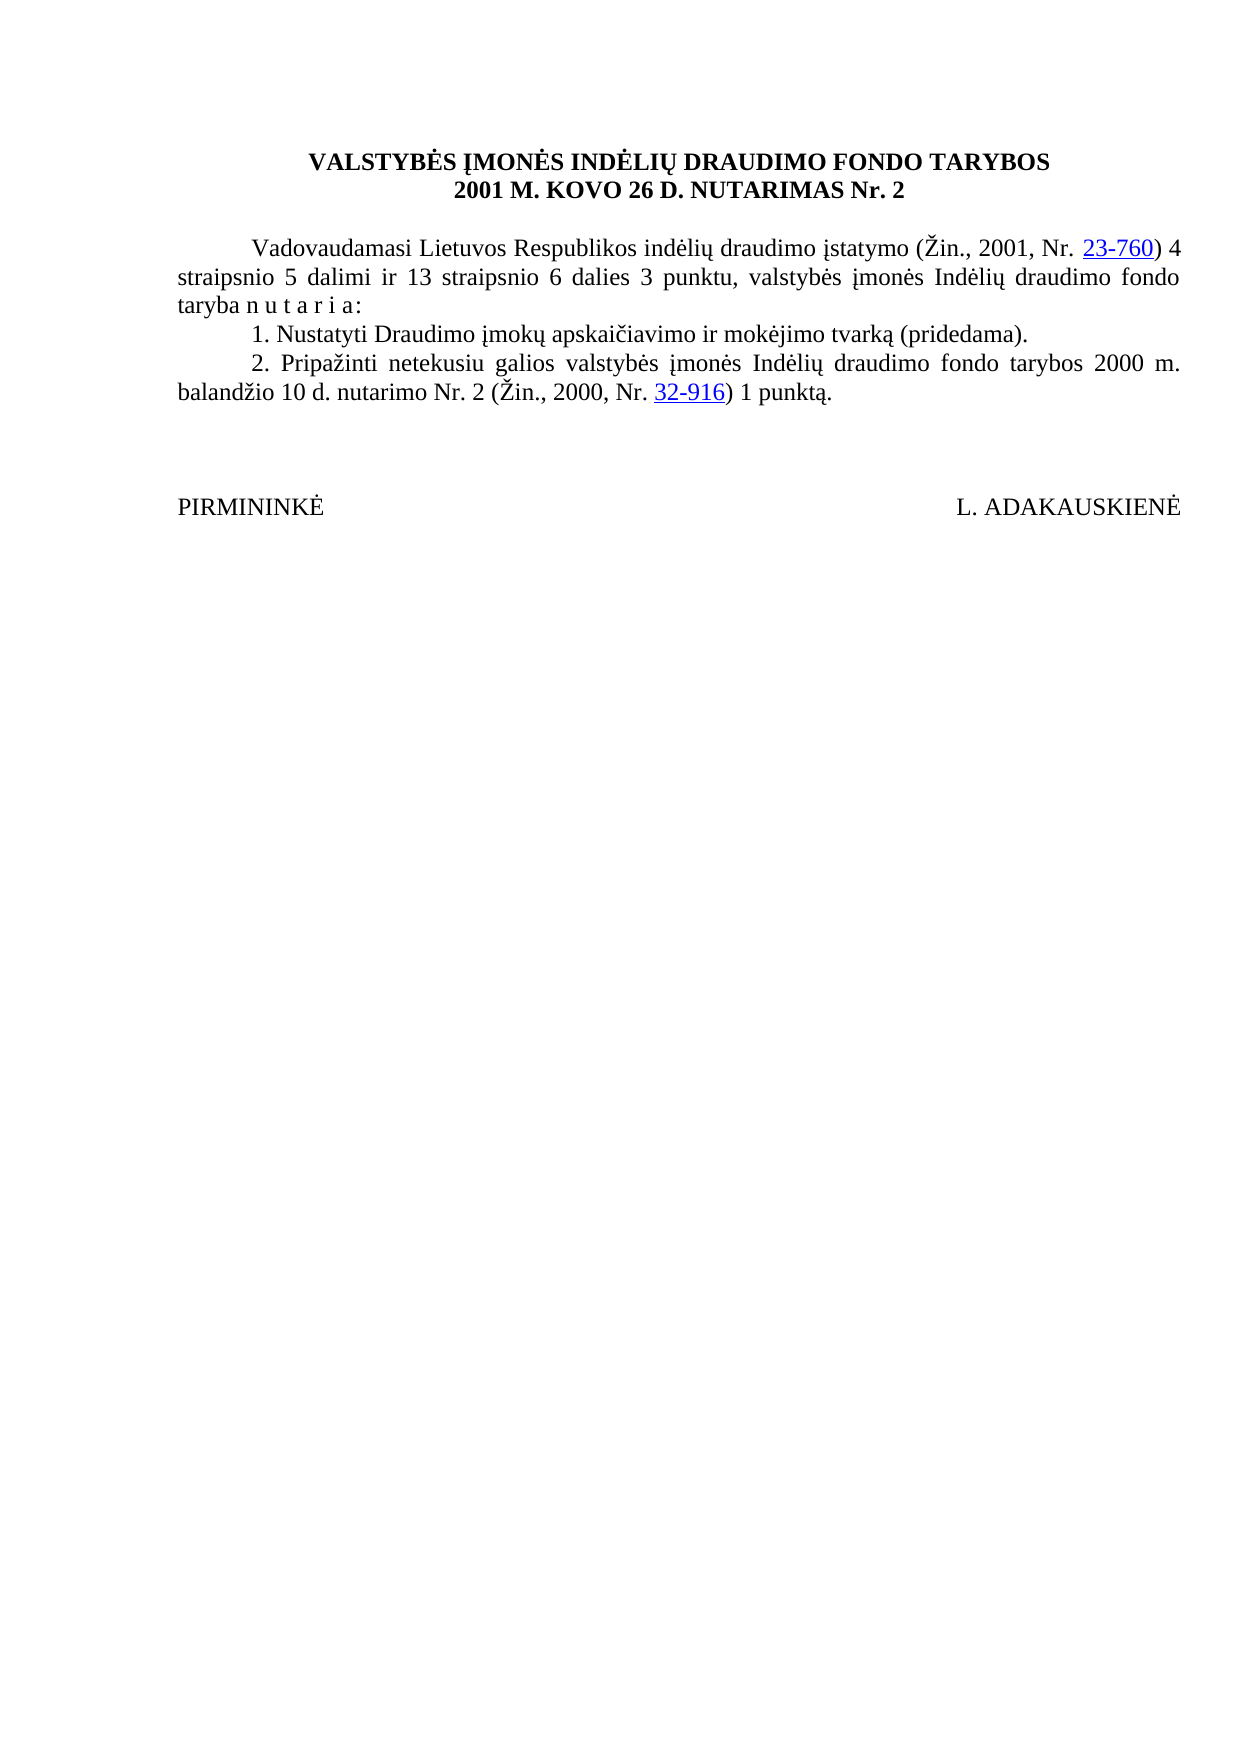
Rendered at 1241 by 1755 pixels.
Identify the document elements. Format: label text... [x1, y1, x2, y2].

text VALSTYBĖS ĮMONĖS INDĖLIŲ DRAUDIMO FONDO TARYBOS [177, 147, 1181, 176]
text 2. Pripažinti netekusiu galios valstybės įmonės Indėlių draudimo fondo tarybos 2000 m. balandžio 10 d. nutarimo Nr. 2 (Žin., 2000, Nr. 32-916) 1 punktą. [177, 348, 1181, 406]
text 2001 M. KOVO 26 D. NUTARIMAS Nr. 2 [177, 176, 1181, 204]
text 1. Nustatyti Draudimo įmokų apskaičiavimo ir mokėjimo tvarką (pridedama). [177, 319, 1181, 348]
text PIRMININKĖ L. ADAKAUSKIENĖ [177, 492, 1181, 521]
text Vadovaudamasi Lietuvos Respublikos indėlių draudimo įstatymo (Žin., 2001, Nr. 23-760) 4 straipsnio 5 dalimi ir 13 straipsnio 6 dalies 3 punktu, valstybės įmonės Indėlių draudimo fondo taryba nutaria: [177, 233, 1181, 319]
